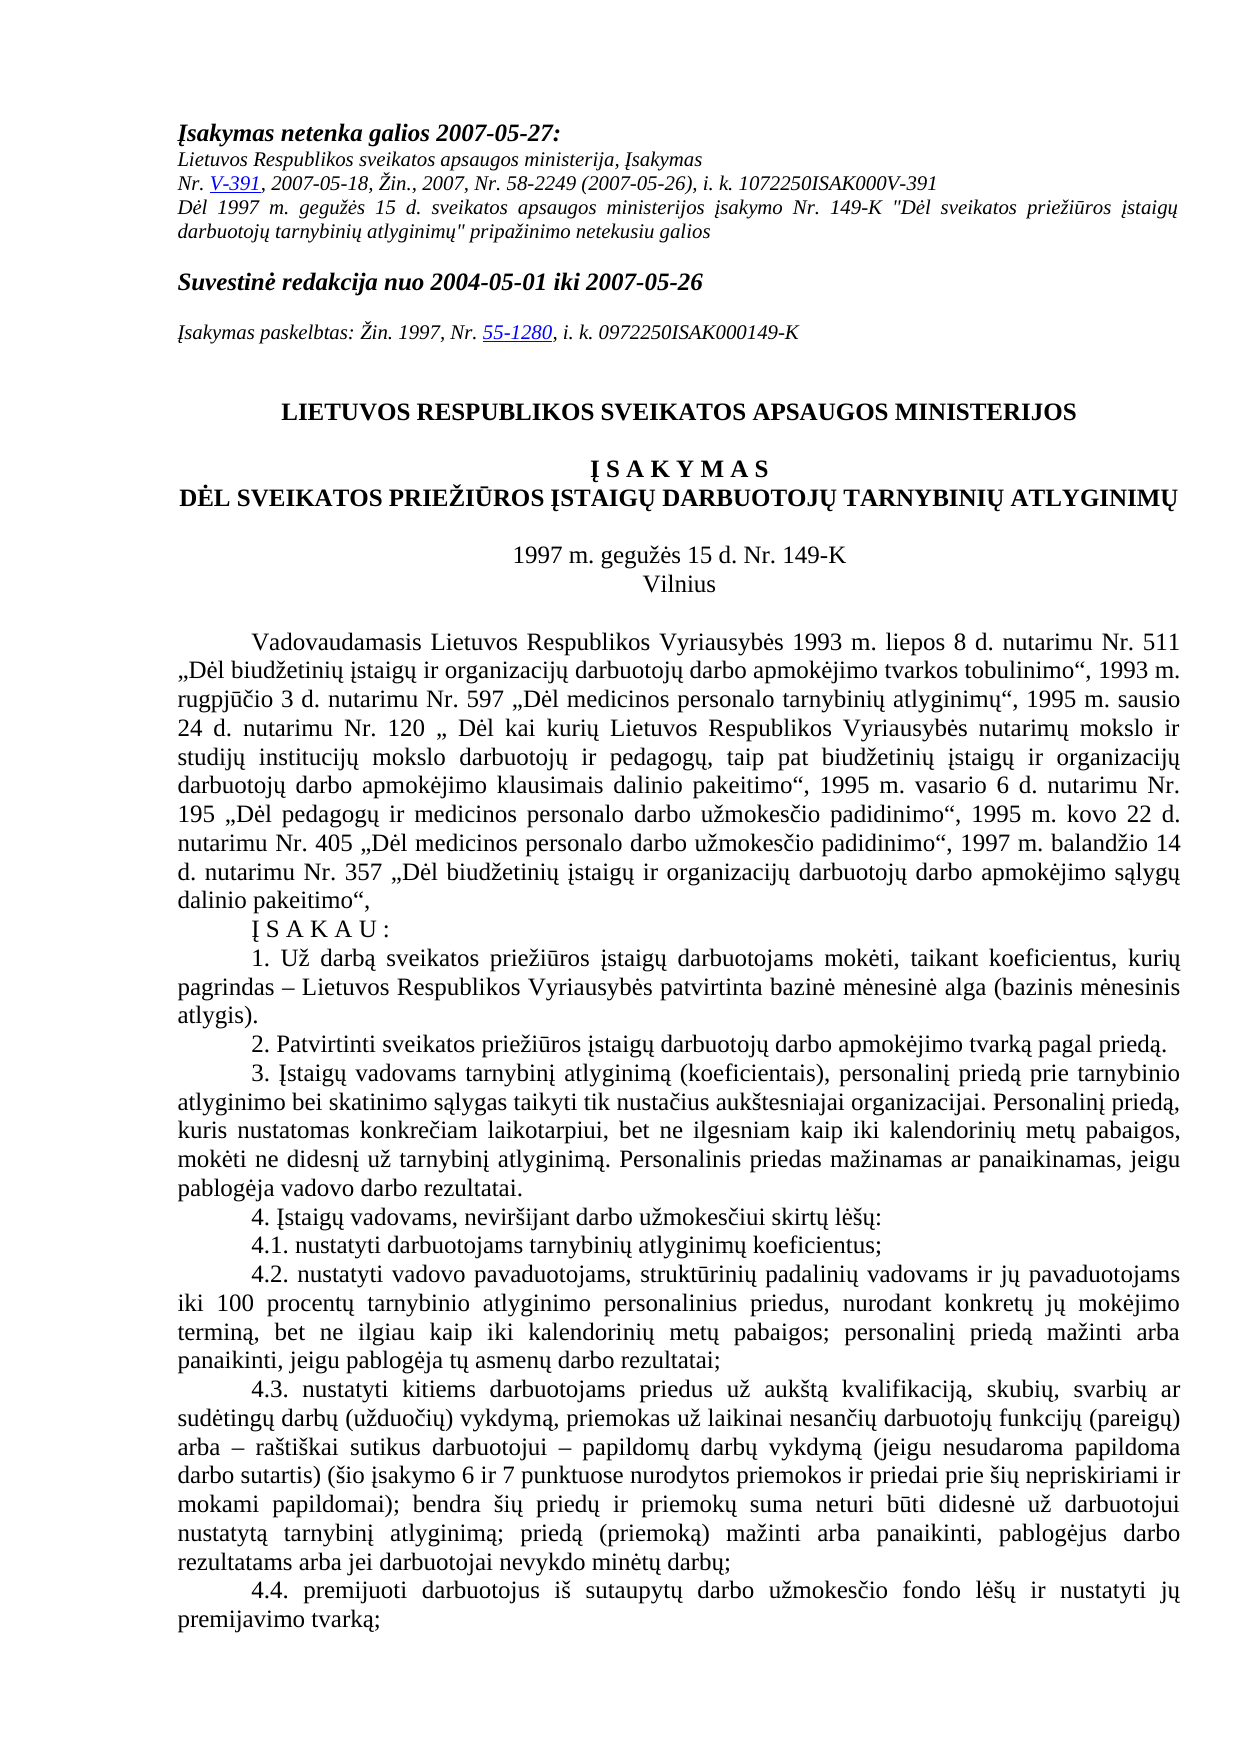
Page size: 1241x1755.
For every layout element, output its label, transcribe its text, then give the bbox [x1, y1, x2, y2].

text Vadovaudamasis Lietuvos Respublikos Vyriausybės 1993 m. liepos 8 d. nutarimu Nr. 511 „Dėl biudžetinių įstaigų ir organizacijų darbuotojų darbo apmokėjimo tvarkos tobulinimo“, 1993 m. rugpjūčio 3 d. nutarimu Nr. 597 „Dėl medicinos personalo tarnybinių atlyginimų“, 1995 m. sausio 24 d. nutarimu Nr. 120 „ Dėl kai kurių Lietuvos Respublikos Vyriausybės nutarimų mokslo ir studijų institucijų mokslo darbuotojų ir pedagogų, taip pat biudžetinių įstaigų ir organizacijų darbuotojų darbo apmokėjimo klausimais dalinio pakeitimo“, 1995 m. vasario 6 d. nutarimu Nr. 195 „Dėl pedagogų ir medicinos personalo darbo užmokesčio padidinimo“, 1995 m. kovo 22 d. nutarimu Nr. 405 „Dėl medicinos personalo darbo užmokesčio padidinimo“, 1997 m. balandžio 14 d. nutarimu Nr. 357 „Dėl biudžetinių įstaigų ir organizacijų darbuotojų darbo apmokėjimo sąlygų dalinio pakeitimo“, [177, 627, 1181, 914]
text 4.2. nustatyti vadovo pavaduotojams, struktūrinių padalinių vadovams ir jų pavaduotojams iki 100 procentų tarnybinio atlyginimo personalinius priedus, nurodant konkretų jų mokėjimo terminą, bet ne ilgiau kaip iki kalendorinių metų pabaigos; personalinį priedą mažinti arba panaikinti, jeigu pablogėja tų asmenų darbo rezultatai; [177, 1259, 1181, 1374]
text Dėl 1997 m. gegužės 15 d. sveikatos apsaugos ministerijos įsakymo Nr. 149-K "Dėl sveikatos priežiūros įstaigų darbuotojų tarnybinių atlyginimų" pripažinimo netekusiu galios [177, 195, 1181, 243]
text 4.3. nustatyti kitiems darbuotojams priedus už aukštą kvalifikaciją, skubių, svarbių ar sudėtingų darbų (užduočių) vykdymą, priemokas už laikinai nesančių darbuotojų funkcijų (pareigų) arba – raštiškai sutikus darbuotojui – papildomų darbų vykdymą (jeigu nesudaroma papildoma darbo sutartis) (šio įsakymo 6 ir 7 punktuose nurodytos priemokos ir priedai prie šių nepriskiriami ir mokami papildomai); bendra šių priedų ir priemokų suma neturi būti didesnė už darbuotojui nustatytą tarnybinį atlyginimą; priedą (priemoką) mažinti arba panaikinti, pablogėjus darbo rezultatams arba jei darbuotojai nevykdo minėtų darbų; [177, 1374, 1181, 1576]
text 1997 m. gegužės 15 d. Nr. 149-K [177, 541, 1181, 569]
text Nr. V-391, 2007-05-18, Žin., 2007, Nr. 58-2249 (2007-05-26), i. k. 1072250ISAK000V-391 [177, 171, 1181, 195]
text 1. Už darbą sveikatos priežiūros įstaigų darbuotojams mokėti, taikant koeficientus, kurių pagrindas – Lietuvos Respublikos Vyriausybės patvirtinta bazinė mėnesinė alga (bazinis mėnesinis atlygis). [177, 943, 1181, 1029]
text Įsakymas paskelbtas: Žin. 1997, Nr. 55-1280, i. k. 0972250ISAK000149-K [177, 320, 1181, 344]
text Suvestinė redakcija nuo 2004-05-01 iki 2007-05-26 [177, 267, 1181, 296]
text 2. Patvirtinti sveikatos priežiūros įstaigų darbuotojų darbo apmokėjimo tvarką pagal priedą. [177, 1029, 1181, 1058]
text ĮSAKAU: [177, 914, 1181, 943]
text DĖL SVEIKATOS PRIEŽIŪROS ĮSTAIGŲ DARBUOTOJŲ TARNYBINIŲ ATLYGINIMŲ [177, 483, 1181, 512]
text 4. Įstaigų vadovams, neviršijant darbo užmokesčiui skirtų lėšų: [177, 1202, 1181, 1231]
text Vilnius [177, 569, 1181, 598]
text 4.1. nustatyti darbuotojams tarnybinių atlyginimų koeficientus; [177, 1231, 1181, 1259]
text 4.4. premijuoti darbuotojus iš sutaupytų darbo užmokesčio fondo lėšų ir nustatyti jų premijavimo tvarką; [177, 1576, 1181, 1633]
text 3. Įstaigų vadovams tarnybinį atlyginimą (koeficientais), personalinį priedą prie tarnybinio atlyginimo bei skatinimo sąlygas taikyti tik nustačius aukštesniajai organizacijai. Personalinį priedą, kuris nustatomas konkrečiam laikotarpiui, bet ne ilgesniam kaip iki kalendorinių metų pabaigos, mokėti ne didesnį už tarnybinį atlyginimą. Personalinis priedas mažinamas ar panaikinamas, jeigu pablogėja vadovo darbo rezultatai. [177, 1058, 1181, 1202]
text Į S A K Y M A S [177, 454, 1181, 483]
text Lietuvos Respublikos sveikatos apsaugos ministerija, Įsakymas [177, 147, 1181, 171]
text LIETUVOS RESPUBLIKOS SVEIKATOS APSAUGOS MINISTERIJOS [177, 397, 1181, 426]
text Įsakymas netenka galios 2007-05-27: [177, 118, 1181, 147]
